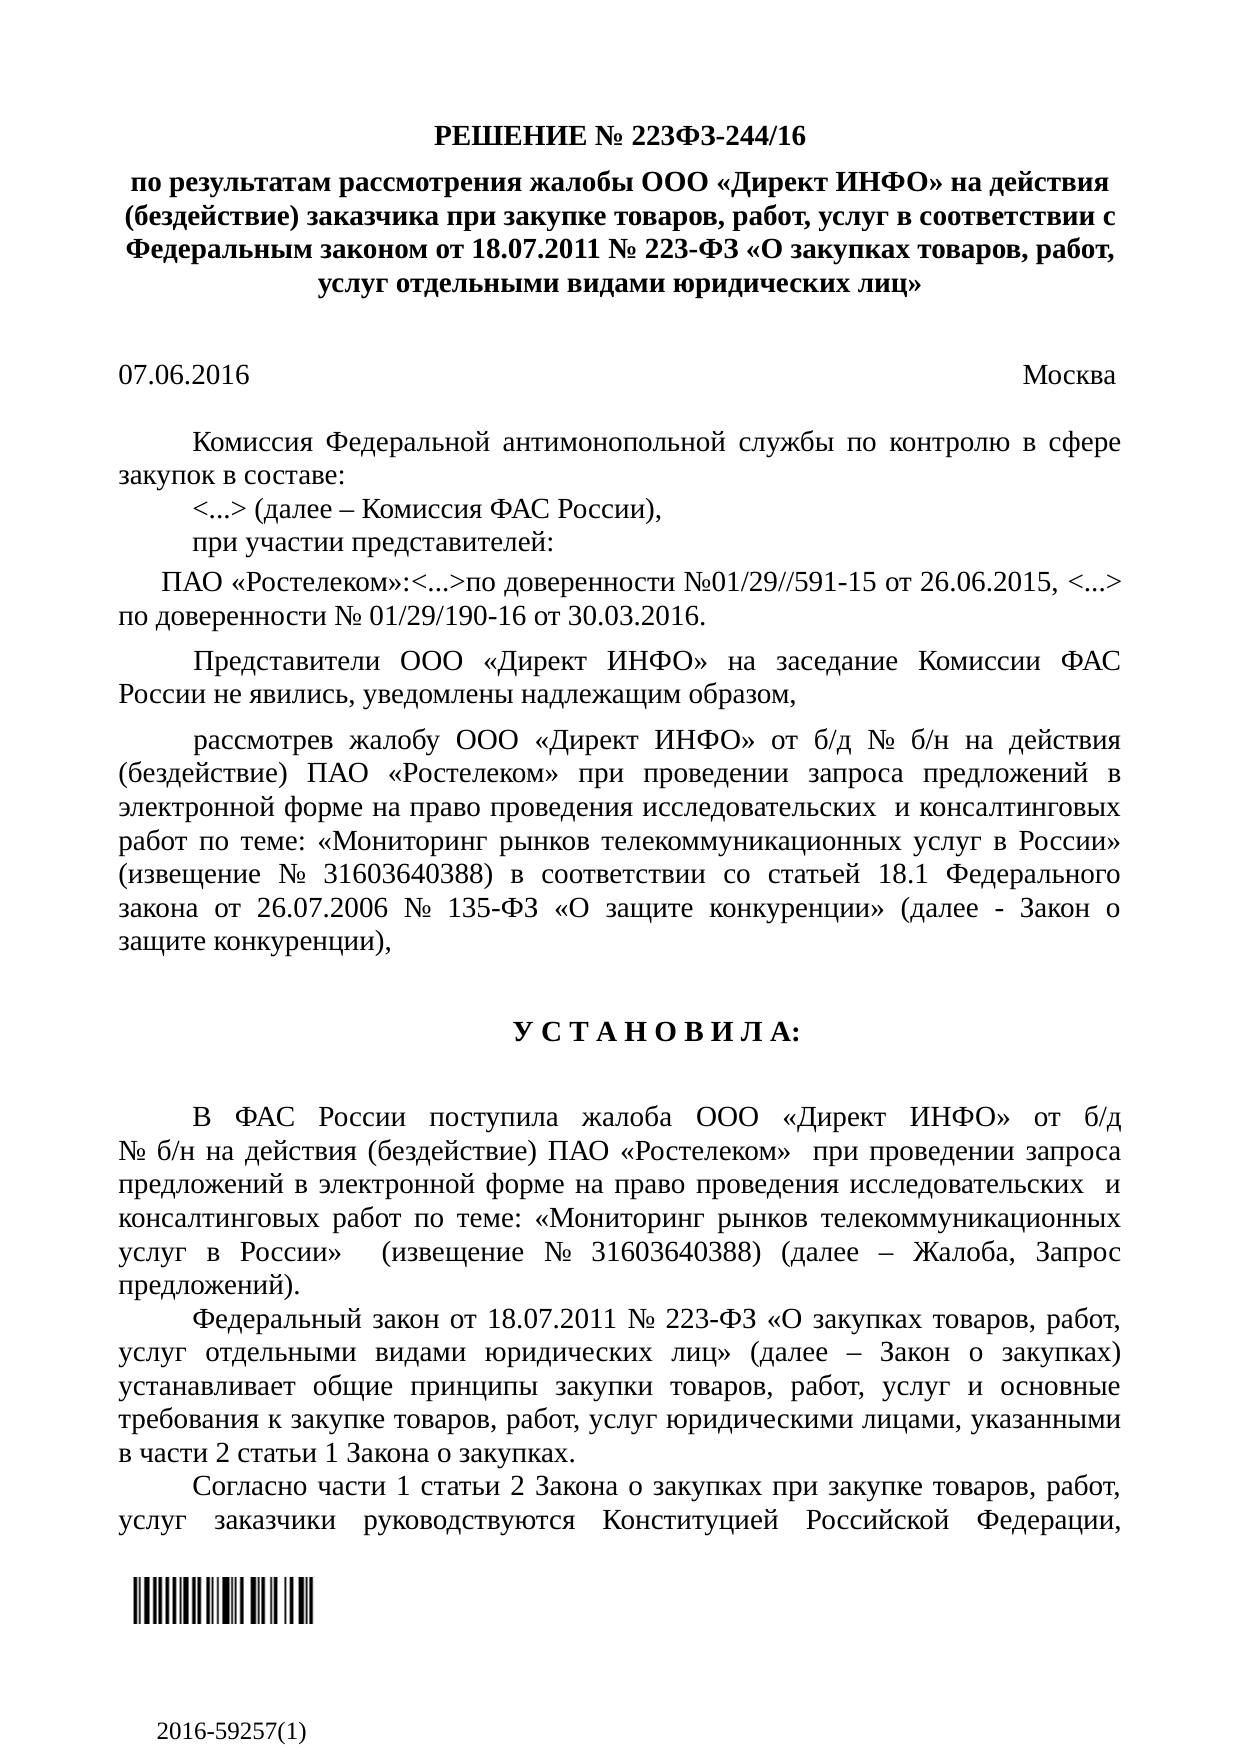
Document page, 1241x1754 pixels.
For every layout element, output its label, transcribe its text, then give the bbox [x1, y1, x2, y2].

text Согласно части 1 статьи 2 Закона о закупках при закупке товаров, работ, услуг заказчики руководствуются Конституцией Российской Федерации, [118, 1468, 1122, 1536]
text <...> (далее – Комиссия ФАС России), [118, 491, 1122, 524]
text В ФАС России поступила жалоба ООО «Директ ИНФО» от б/д № б/н на действия (бездействие) ПАО «Ростелеком» при проведении запроса предложений в электронной форме на право проведения исследовательских и консалтинговых работ по теме: «Мониторинг рынков телекоммуникационных услуг в России» (извещение № 31603640388) (далее – Жалоба, Запрос предложений). [118, 1099, 1122, 1301]
text при участии представителей: [118, 524, 1122, 558]
text Комиссия Федеральной антимонопольной службы по контролю в сфере закупок в составе: [118, 424, 1122, 491]
text Представители ООО «Директ ИНФО» на заседание Комиссии ФАС России не явились, уведомлены надлежащим образом, [118, 643, 1122, 710]
text ПАО «Ростелеком»:<...>по доверенности №01/29//591-15 от 26.06.2015, <...> по доверенности № 01/29/190-16 от 30.03.2016. [118, 564, 1122, 631]
text рассмотрев жалобу ООО «Директ ИНФО» от б/д № б/н на действия (бездействие) ПАО «Ростелеком» при проведении запроса предложений в электронной форме на право проведения исследовательских и консалтинговых работ по теме: «Мониторинг рынков телекоммуникационных услуг в России» (извещение № 31603640388) в соответствии со статьей 18.1 Федерального закона от 26.07.2006 № 135-ФЗ «О защите конкуренции» (далее - Закон о защите конкуренции), [118, 722, 1122, 957]
text по результатам рассмотрения жалобы ООО «Директ ИНФО» на действия (бездействие) заказчика при закупке товаров, работ, услуг в соответствии с Федеральным законом от 18.07.2011 № 223-ФЗ «О закупках товаров, работ, услуг отдельными видами юридических лиц» [118, 164, 1122, 298]
text Федеральный закон от 18.07.2011 № 223-ФЗ «О закупках товаров, работ, услуг отдельными видами юридических лиц» (далее – Закон о закупках) устанавливает общие принципы закупки товаров, работ, услуг и основные требования к закупке товаров, работ, услуг юридическими лицами, указанными в части 2 статьи 1 Закона о закупках. [118, 1301, 1122, 1468]
picture [118, 1577, 331, 1624]
text У С Т А Н О В И Л А: [118, 1014, 1122, 1048]
text РЕШЕНИЕ № 223ФЗ-244/16 [118, 118, 1122, 152]
text 07.06.2016 Москва [118, 357, 1122, 390]
